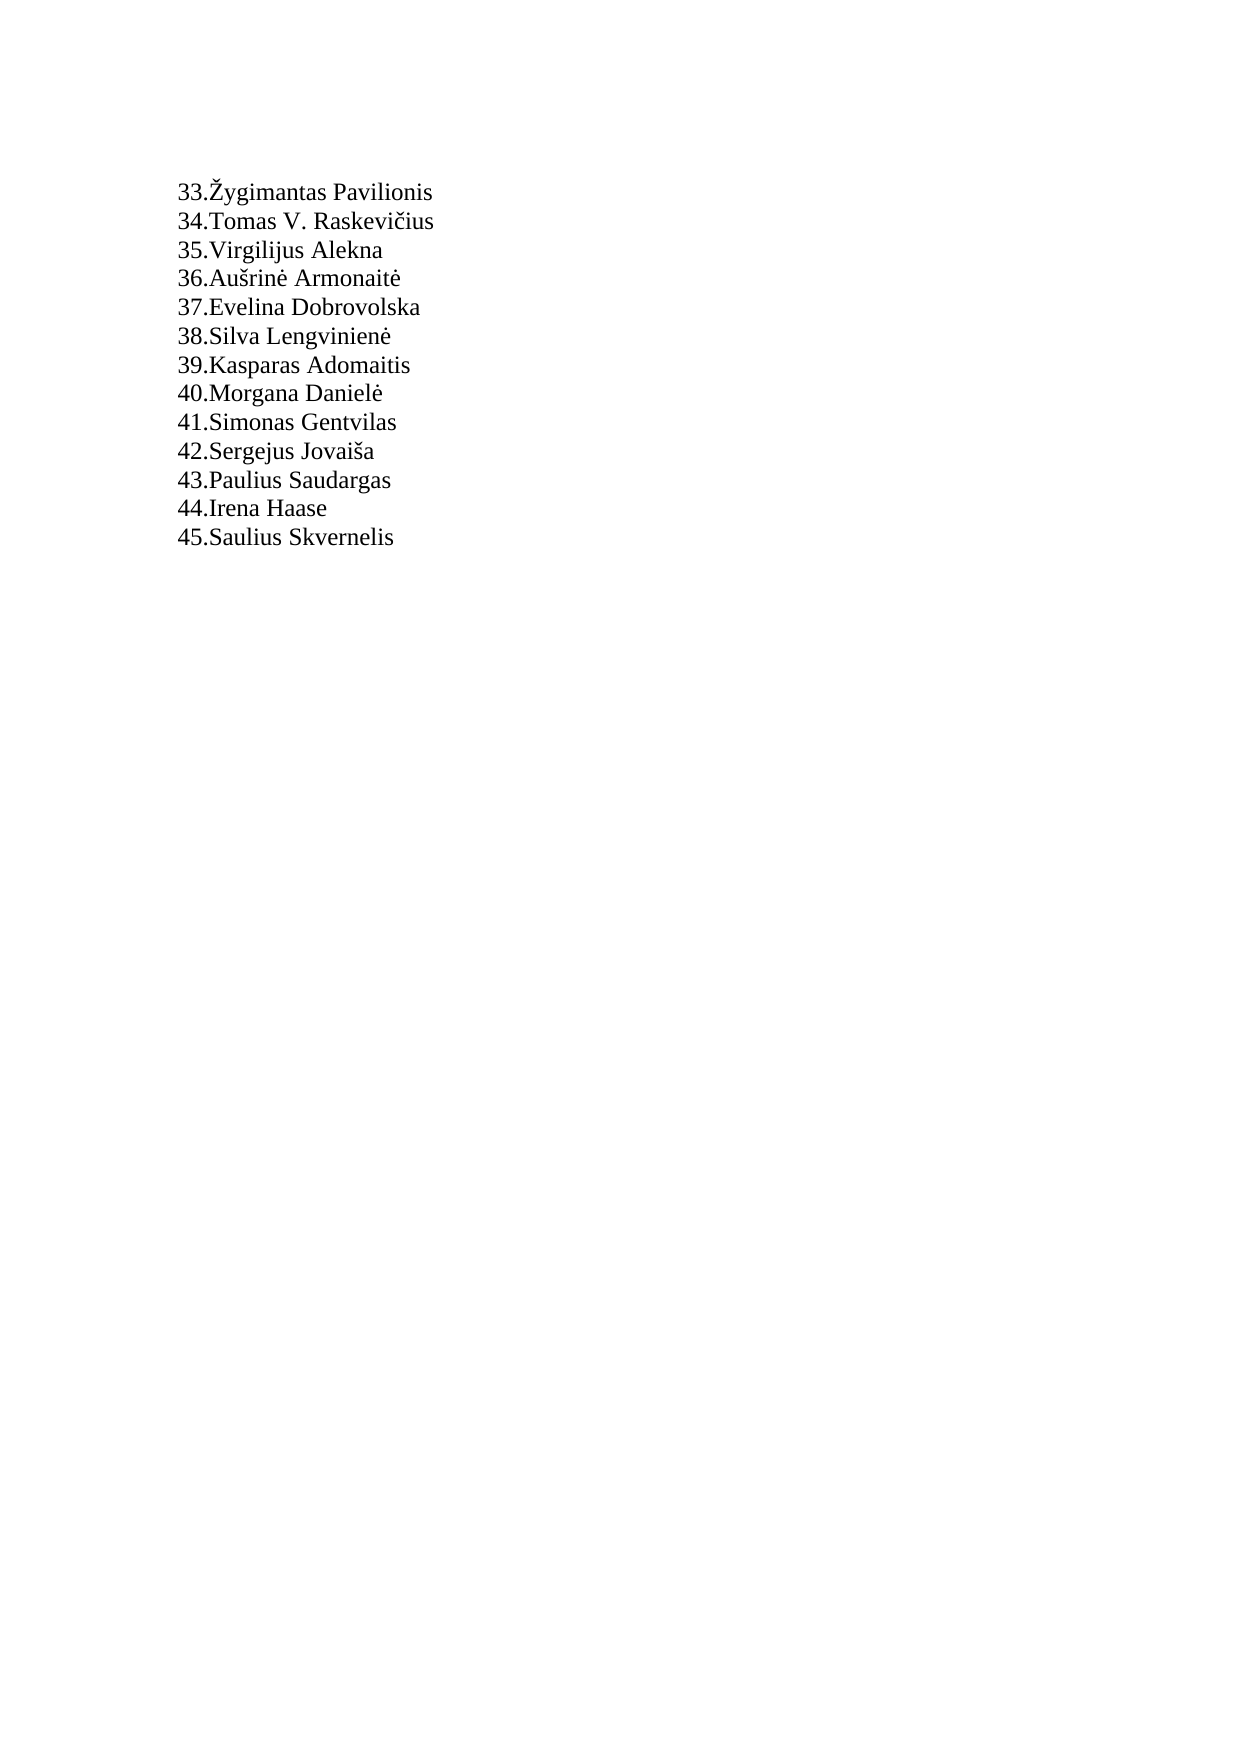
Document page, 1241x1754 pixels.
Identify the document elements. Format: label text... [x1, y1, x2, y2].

text 36.Aušrinė Armonaitė [177, 263, 1181, 292]
text 42.Sergejus Jovaiša [177, 436, 1181, 465]
text 33.Žygimantas Pavilionis [177, 177, 1181, 206]
text 39.Kasparas Adomaitis [177, 350, 1181, 378]
text 40.Morgana Danielė [177, 378, 1181, 407]
text 43.Paulius Saudargas [177, 465, 1181, 493]
text 45.Saulius Skvernelis [177, 522, 1181, 551]
text 44.Irena Haase [177, 493, 1181, 522]
text 34.Tomas V. Raskevičius [177, 206, 1181, 235]
text 41.Simonas Gentvilas [177, 407, 1181, 436]
text 37.Evelina Dobrovolska [177, 292, 1181, 321]
text 38.Silva Lengvinienė [177, 321, 1181, 350]
text 35.Virgilijus Alekna [177, 235, 1181, 263]
